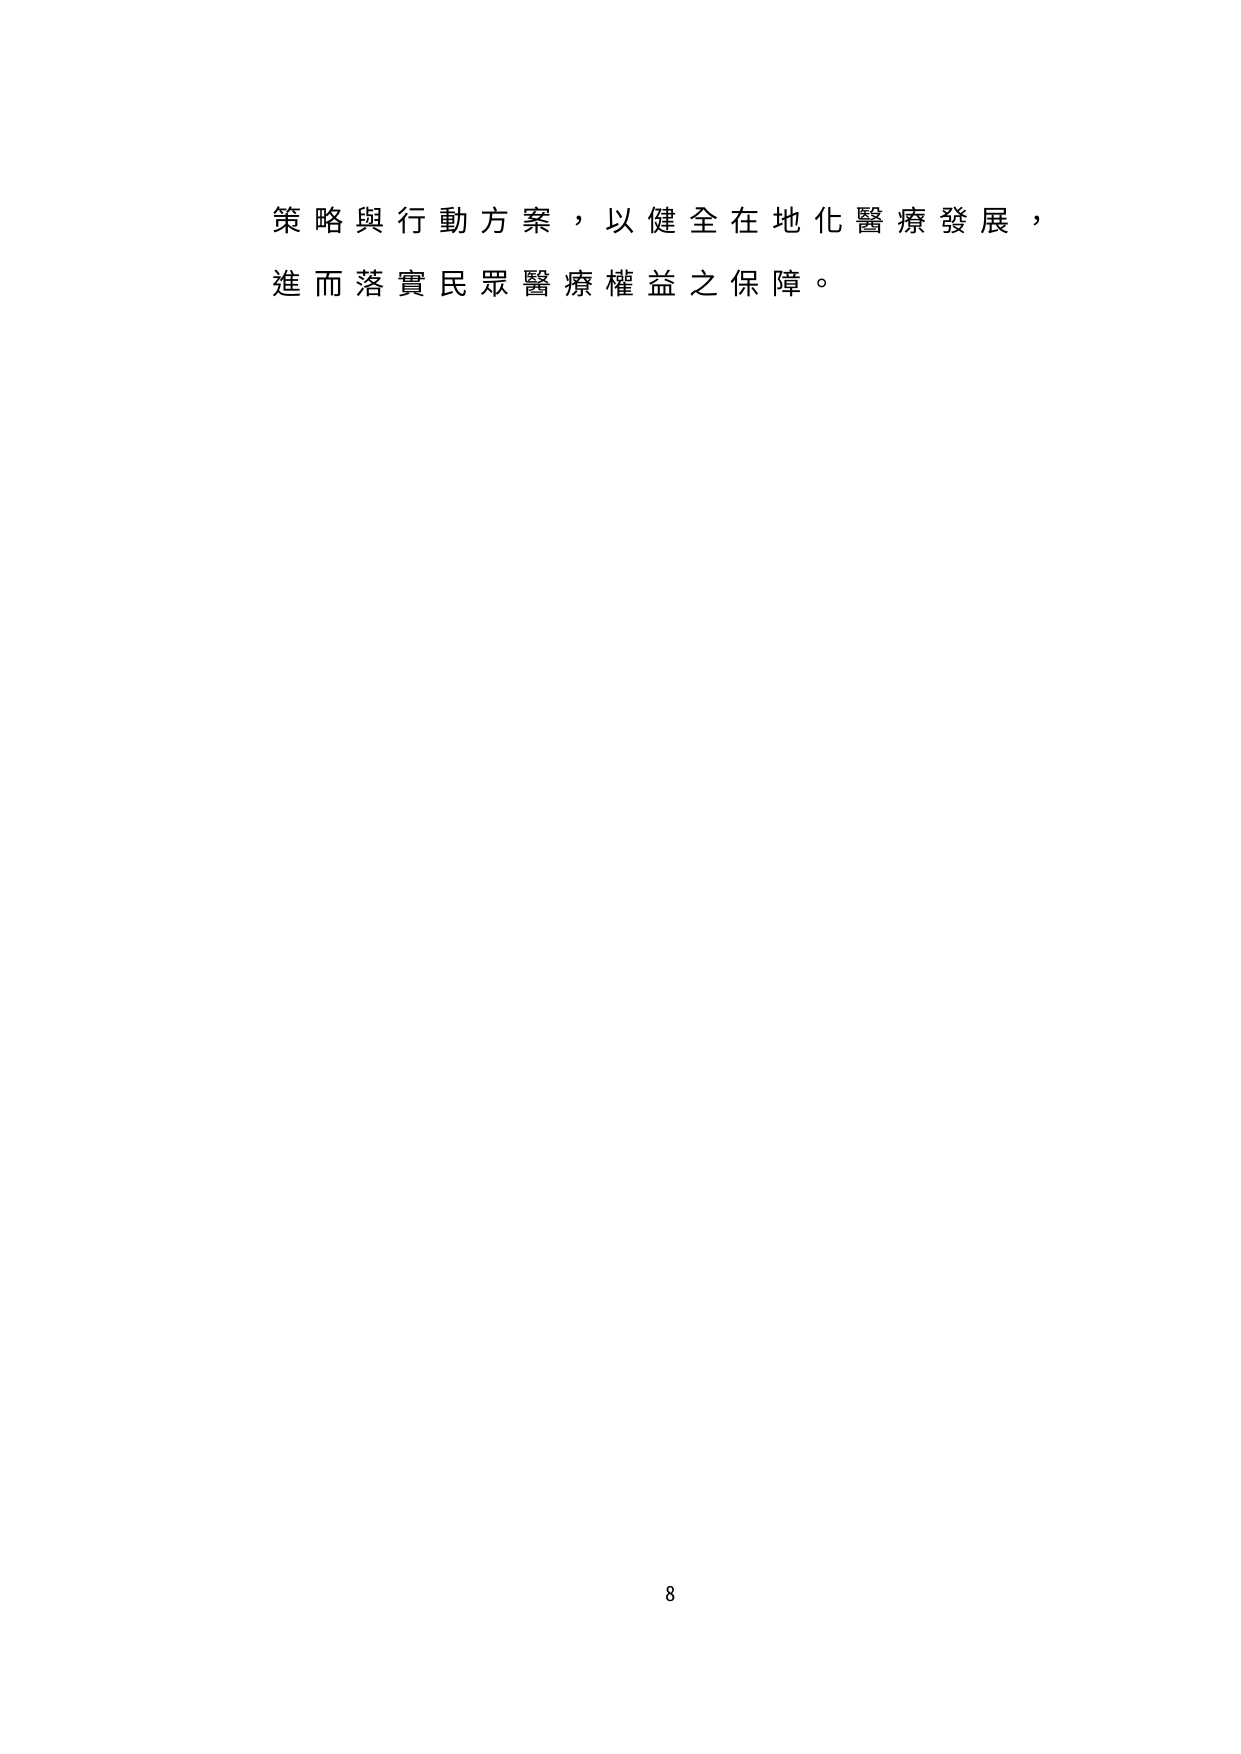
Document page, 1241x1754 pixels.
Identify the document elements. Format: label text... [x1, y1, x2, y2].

text 策略與行動方案，以健全在地化醫療發展，進而落實民眾醫療權益之保障。 [242, 177, 1058, 302]
